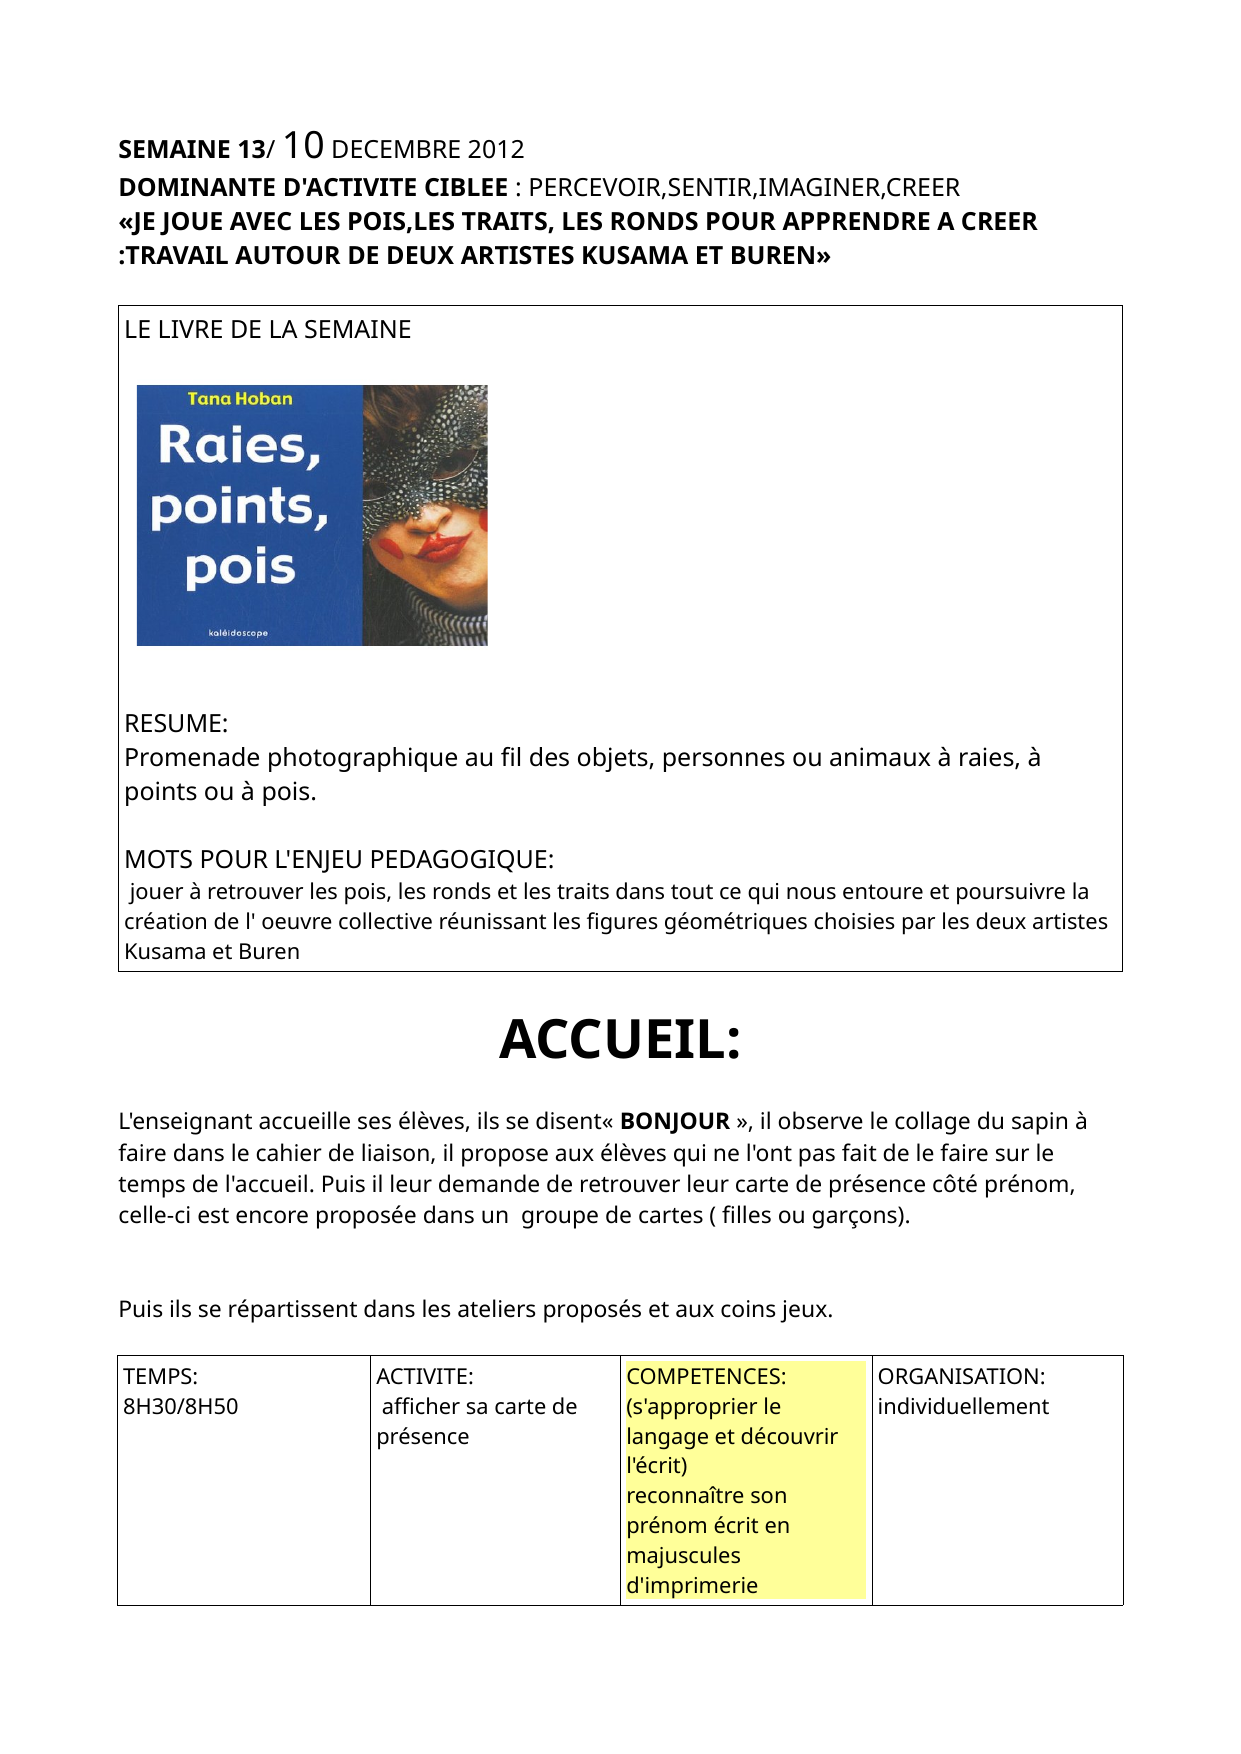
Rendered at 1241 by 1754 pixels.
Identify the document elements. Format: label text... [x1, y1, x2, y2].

picture [136, 359, 488, 672]
text L'enseignant accueille ses élèves, ils se disent« BONJOUR », il observe le collage du sapin à faire dans le cahier de liaison, il propose aux élèves qui ne l'ont pas fait de le faire sur le temps de l'accueil. Puis il leur demande de retrouver leur carte de présence côté prénom, celle-ci est encore proposée dans un groupe de cartes ( filles ou garçons). [118, 1105, 1122, 1230]
text «JE JOUE AVEC LES POIS,LES TRAITS, LES RONDS POUR APPRENDRE A CREER :TRAVAIL AUTOUR DE DEUX ARTISTES KUSAMA ET BUREN» [118, 203, 1122, 271]
table_header ORGANISATION: individuellement [873, 1356, 1123, 1605]
text DOMINANTE D'ACTIVITE CIBLEE : PERCEVOIR,SENTIR,IMAGINER,CREER [118, 169, 1122, 203]
table_header LE LIVRE DE LA SEMAINE RESUME: Promenade photographique au fil des objets, personnes ou animaux à raies, à points ou à pois. MOTS POUR L'ENJEU PEDAGOGIQUE: jouer à retrouver les pois, les ronds et les traits dans tout ce qui nous entoure et poursuivre la création de l' oeuvre collective réunissant les figures géométriques choisies par les deux artistes Kusama et Buren [119, 306, 1122, 971]
table_header TEMPS: 8H30/8H50 [118, 1356, 370, 1605]
text ACCUEIL: [118, 1000, 1122, 1074]
text Puis ils se répartissent dans les ateliers proposés et aux coins jeux. [118, 1293, 1122, 1324]
text SEMAINE 13/ 10 DECEMBRE 2012 [118, 118, 1122, 169]
table_header ACTIVITE: afficher sa carte de présence [371, 1356, 620, 1605]
table_header COMPETENCES: (s'approprier le langage et découvrir l'écrit) reconnaître son prénom écrit en majuscules d'imprimerie [621, 1356, 872, 1605]
